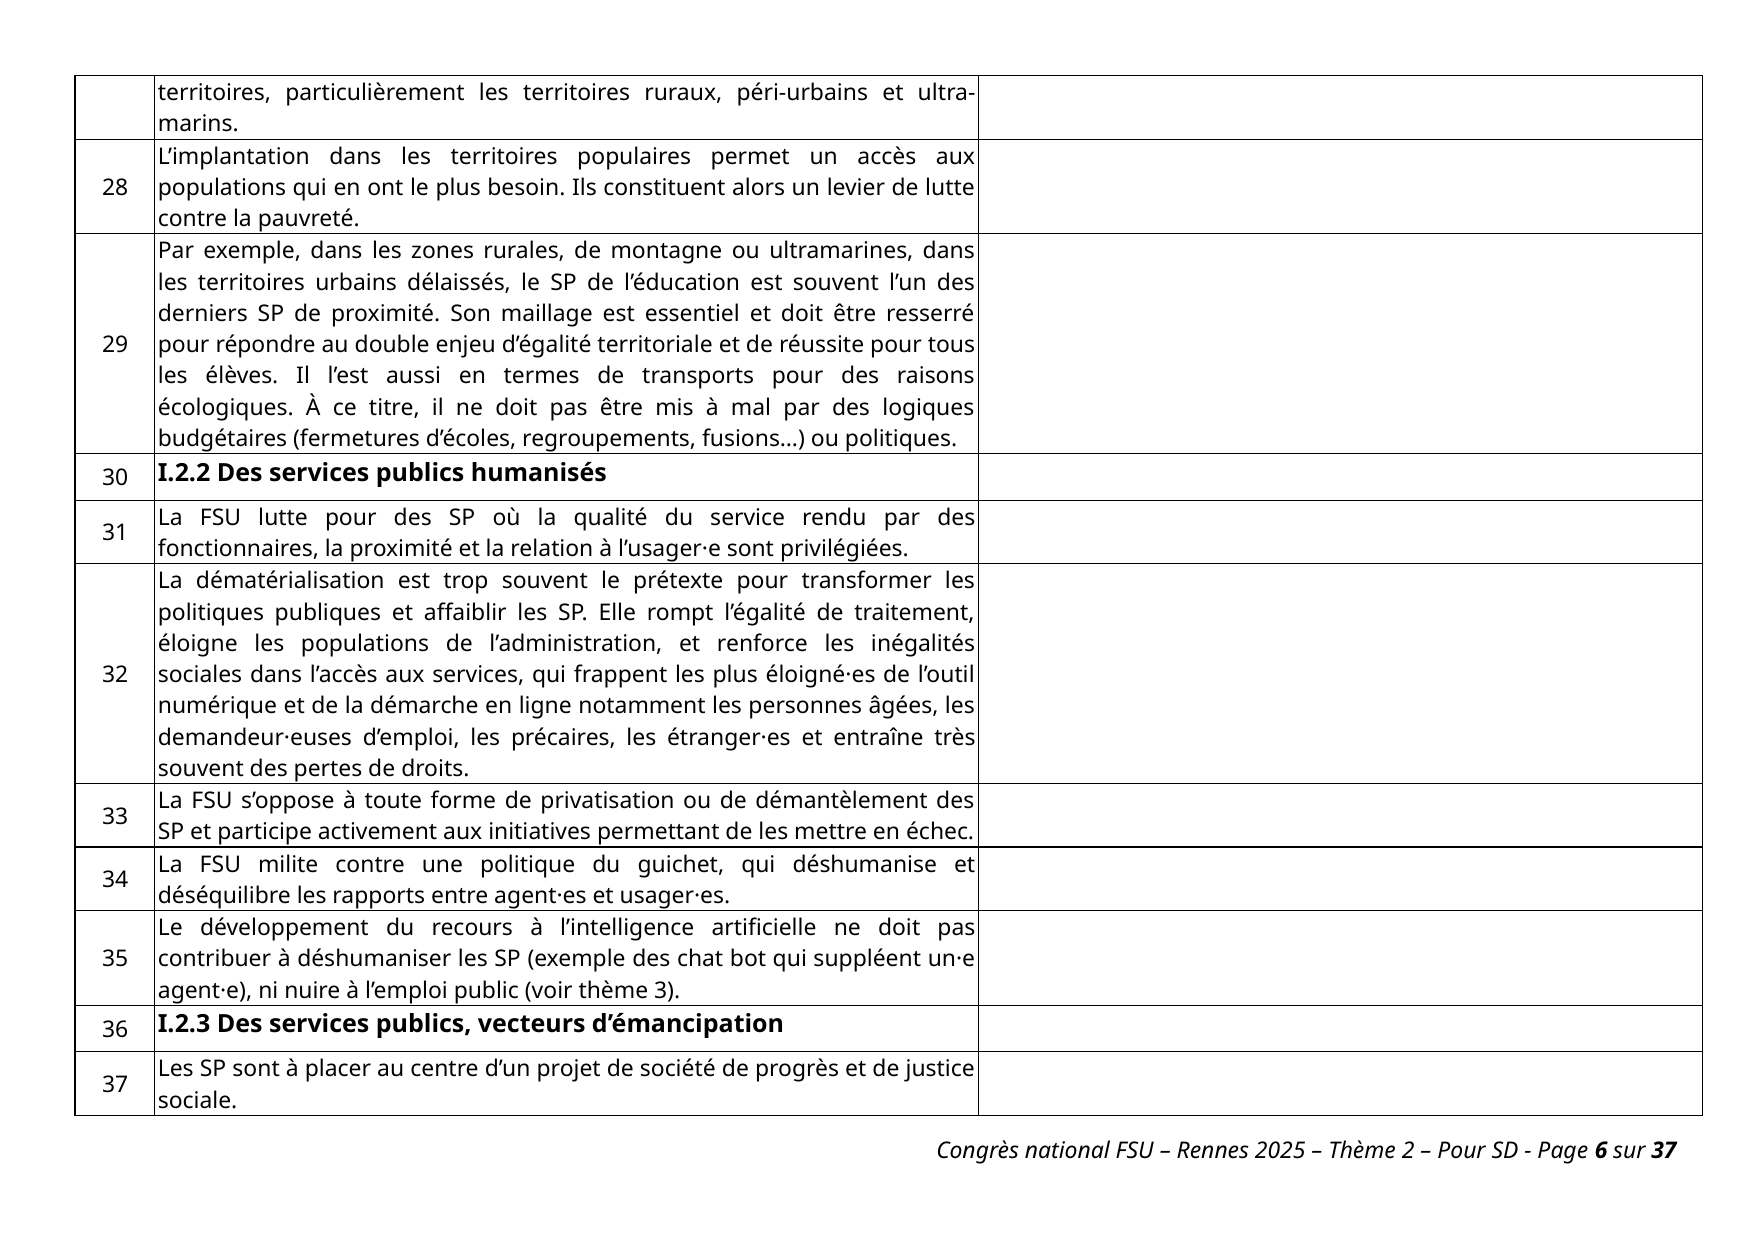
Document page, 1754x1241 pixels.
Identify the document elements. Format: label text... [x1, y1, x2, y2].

table_cell La FSU s’oppose à toute forme de privatisation ou de démantèlement des SP et participe activement aux initiatives permettant de les mettre en échec. [155, 784, 978, 846]
table_cell Par exemple, dans les zones rurales, de montagne ou ultramarines, dans les territoires urbains délaissés, le SP de l’éducation est souvent l’un des derniers SP de proximité. Son maillage est essentiel et doit être resserré pour répondre au double enjeu d’égalité territoriale et de réussite pour tous les élèves. Il l’est aussi en termes de transports pour des raisons écologiques. À ce titre, il ne doit pas être mis à mal par des logiques budgétaires (fermetures d’écoles, regroupements, fusions…) ou politiques. [155, 234, 978, 453]
table_cell [979, 140, 1702, 233]
table_cell I.2.3 Des services publics, vecteurs d’émancipation [155, 1006, 978, 1051]
table_cell 29 [76, 234, 154, 453]
table_cell 33 [76, 784, 154, 846]
table_cell 36 [76, 1006, 154, 1051]
table_cell I.2.2 Des services publics humanisés [155, 454, 978, 499]
table_cell [979, 234, 1702, 453]
table_cell 37 [76, 1052, 154, 1115]
table_cell [979, 1006, 1702, 1051]
table_cell [979, 564, 1702, 783]
table_cell Les SP sont à placer au centre d’un projet de société de progrès et de justice sociale. [155, 1052, 978, 1115]
table_cell La FSU milite contre une politique du guichet, qui déshumanise et déséquilibre les rapports entre agent·es et usager·es. [155, 848, 978, 910]
table_cell 31 [76, 501, 154, 563]
table_cell Le développement du recours à l’intelligence artificielle ne doit pas contribuer à déshumaniser les SP (exemple des chat bot qui suppléent un·e agent·e), ni nuire à l’emploi public (voir thème 3). [155, 911, 978, 1005]
table_cell [979, 501, 1702, 563]
table_cell [76, 76, 154, 138]
table_cell 35 [76, 911, 154, 1005]
table_cell La dématérialisation est trop souvent le prétexte pour transformer les politiques publiques et affaiblir les SP. Elle rompt l’égalité de traitement, éloigne les populations de l’administration, et renforce les inégalités sociales dans l’accès aux services, qui frappent les plus éloigné·es de l’outil numérique et de la démarche en ligne notamment les personnes âgées, les demandeur·euses d’emploi, les précaires, les étranger·es et entraîne très souvent des pertes de droits. [155, 564, 978, 783]
table_cell 28 [76, 140, 154, 233]
table_cell 30 [76, 454, 154, 499]
table_cell [979, 76, 1702, 138]
table_cell [979, 848, 1702, 910]
table_cell [979, 1052, 1702, 1115]
table_cell [979, 784, 1702, 846]
table_cell 34 [76, 848, 154, 910]
table_cell [979, 911, 1702, 1005]
table_cell 32 [76, 564, 154, 783]
table_cell L’implantation dans les territoires populaires permet un accès aux populations qui en ont le plus besoin. Ils constituent alors un levier de lutte contre la pauvreté. [155, 140, 978, 233]
table_cell [979, 454, 1702, 499]
table_cell La FSU lutte pour des SP où la qualité du service rendu par des fonctionnaires, la proximité et la relation à l’usager·e sont privilégiées. [155, 501, 978, 563]
table_cell territoires, particulièrement les territoires ruraux, péri-urbains et ultra-marins. [155, 76, 978, 138]
